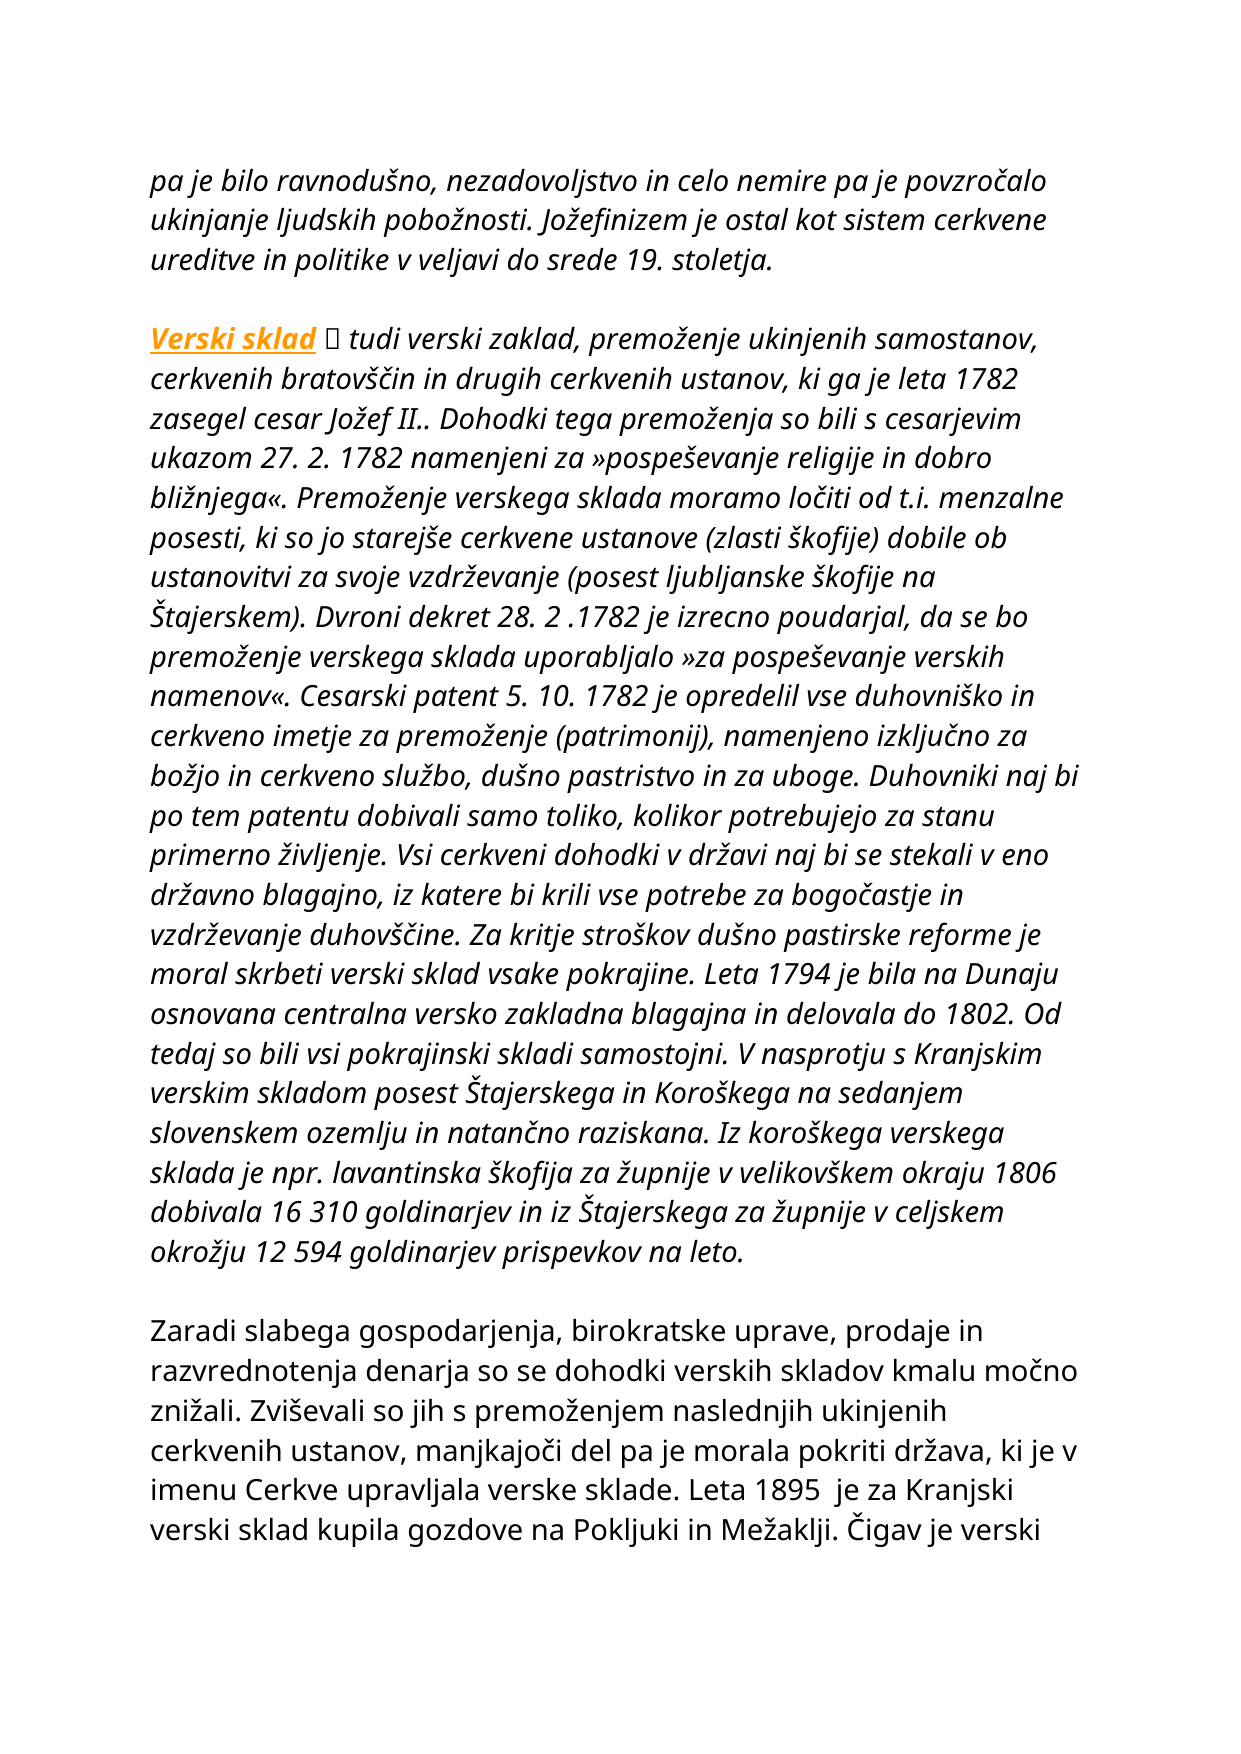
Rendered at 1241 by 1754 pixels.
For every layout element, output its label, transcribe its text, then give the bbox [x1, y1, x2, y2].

text Verski sklad  tudi verski zaklad, premoženje ukinjenih samostanov, cerkvenih bratovščin in drugih cerkvenih ustanov, ki ga je leta 1782 zasegel cesar Jožef II.. Dohodki tega premoženja so bili s cesarjevim ukazom 27. 2. 1782 namenjeni za »pospeševanje religije in dobro bližnjega«. Premoženje verskega sklada moramo ločiti od t.i. menzalne posesti, ki so jo starejše cerkvene ustanove (zlasti škofije) dobile ob ustanovitvi za svoje vzdrževanje (posest ljubljanske škofije na Štajerskem). Dvroni dekret 28. 2 .1782 je izrecno poudarjal, da se bo premoženje verskega sklada uporabljalo »za pospeševanje verskih namenov«. Cesarski patent 5. 10. 1782 je opredelil vse duhovniško in cerkveno imetje za premoženje (patrimonij), namenjeno izključno za božjo in cerkveno službo, dušno pastristvo in za uboge. Duhovniki naj bi po tem patentu dobivali samo toliko, kolikor potrebujejo za stanu primerno življenje. Vsi cerkveni dohodki v državi naj bi se stekali v eno državno blagajno, iz katere bi krili vse potrebe za bogočastje in vzdrževanje duhovščine. Za kritje stroškov dušno pastirske reforme je moral skrbeti verski sklad vsake pokrajine. Leta 1794 je bila na Dunaju osnovana centralna versko zakladna blagajna in delovala do 1802. Od tedaj so bili vsi pokrajinski skladi samostojni. V nasprotju s Kranjskim verskim skladom posest Štajerskega in Koroškega na sedanjem slovenskem ozemlju in natančno raziskana. Iz koroškega verskega sklada je npr. lavantinska škofija za župnije v velikovškem okraju 1806 dobivala 16 310 goldinarjev in iz Štajerskega za župnije v celjskem okrožju 12 594 goldinarjev prispevkov na leto. [150, 318, 1087, 1271]
text Zaradi slabega gospodarjenja, birokratske uprave, prodaje in razvrednotenja denarja so se dohodki verskih skladov kmalu močno znižali. Zviševali so jih s premoženjem naslednjih ukinjenih cerkvenih ustanov, manjkajoči del pa je morala pokriti država, ki je v imenu Cerkve upravljala verske sklade. Leta 1895 je za Kranjski verski sklad kupila gozdove na Pokljuki in Mežaklji. Čigav je verski [150, 1311, 1087, 1549]
text pa je bilo ravnodušno, nezadovoljstvo in celo nemire pa je povzročalo ukinjanje ljudskih pobožnosti. Jožefinizem je ostal kot sistem cerkvene ureditve in politike v veljavi do srede 19. stoletja. [150, 160, 1087, 279]
